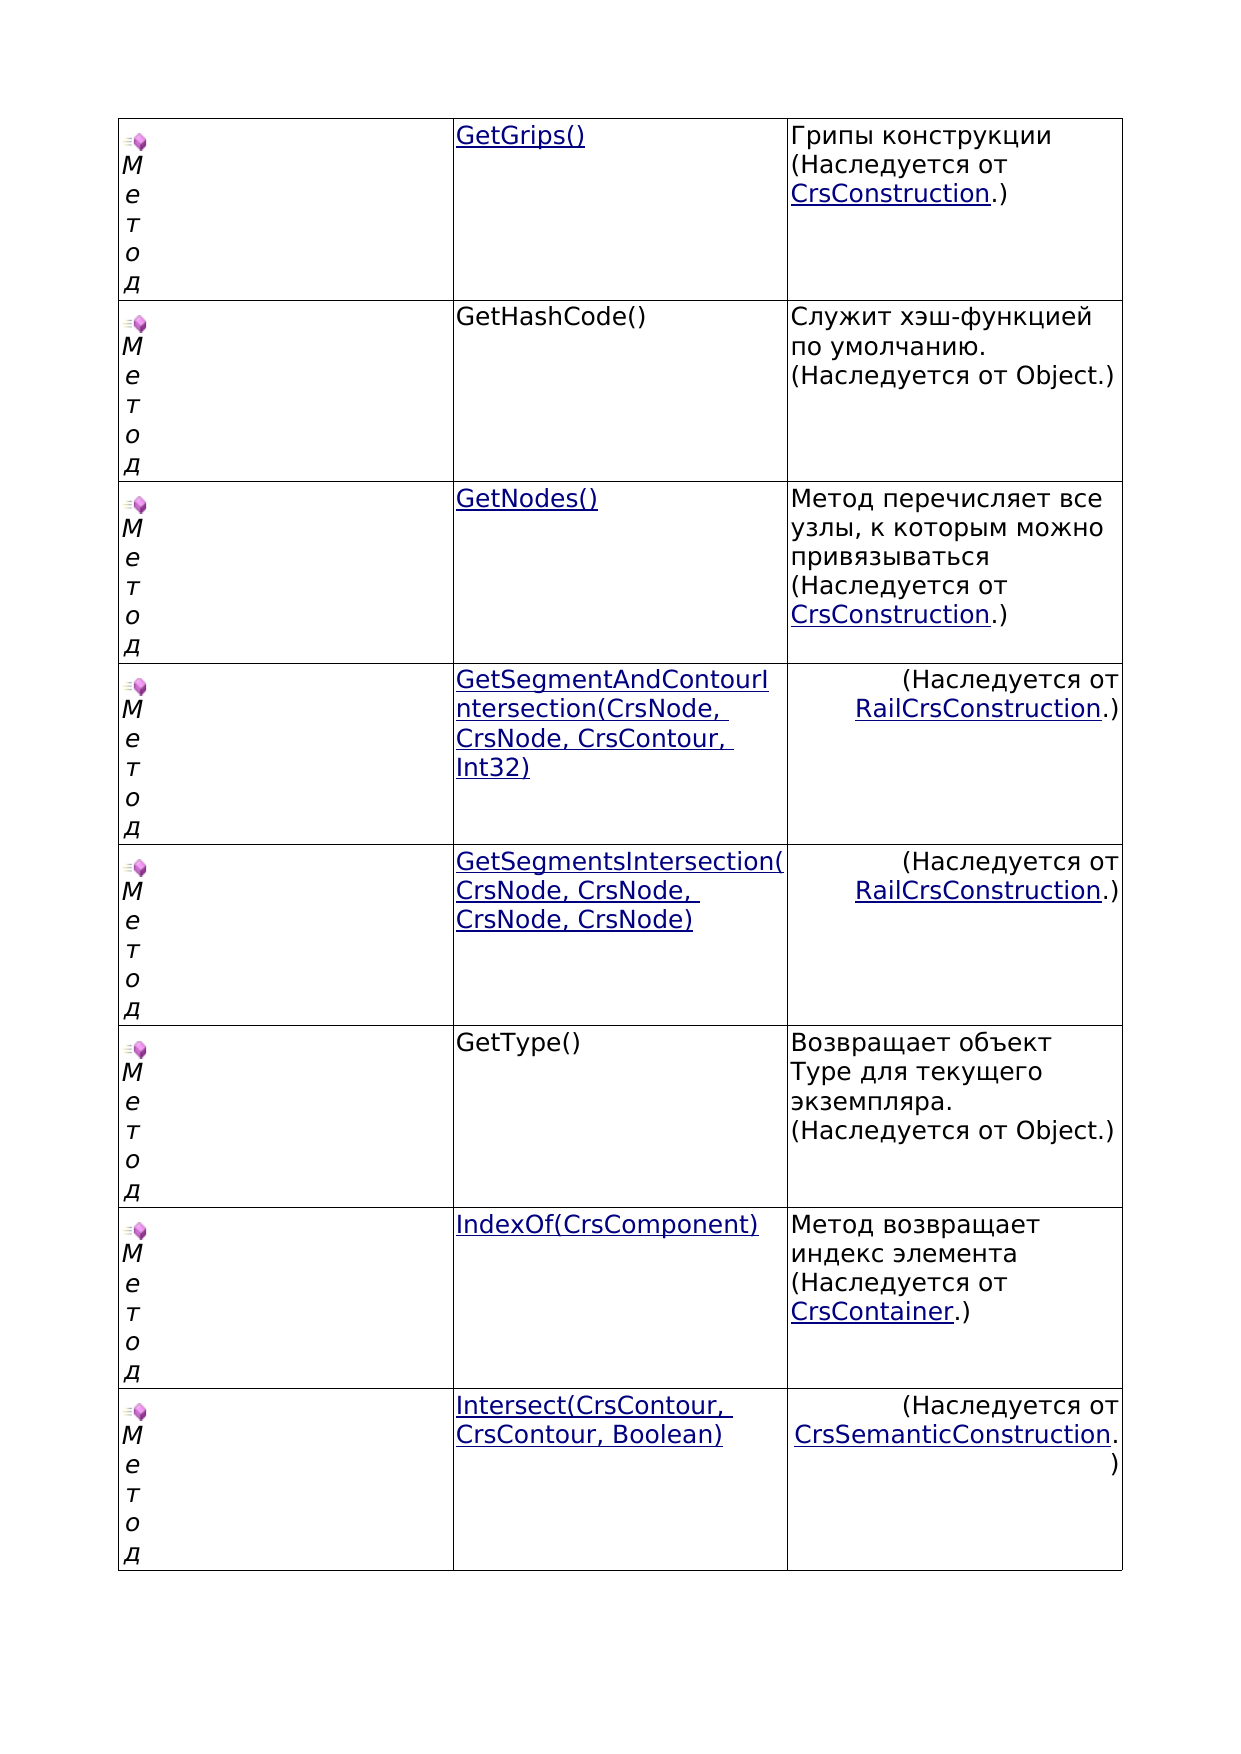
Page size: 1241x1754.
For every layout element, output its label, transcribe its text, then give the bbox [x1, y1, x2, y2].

picture [121, 1222, 147, 1240]
table_cell (Наследуется от CrsSemanticConstruction.) [788, 1389, 1122, 1570]
table_cell GetType() [454, 1026, 787, 1207]
picture [121, 859, 147, 877]
table_cell Служит хэш-функцией по умолчанию. (Наследуется от Object.) [788, 301, 1122, 481]
table_cell GetNodes() [454, 482, 787, 662]
table_cell [119, 482, 453, 662]
table_cell [119, 664, 453, 844]
table_cell Метод возвращает индекс элемента (Наследуется от CrsContainer.) [788, 1208, 1122, 1388]
picture [121, 678, 147, 696]
table_cell [119, 1389, 453, 1570]
table_cell Возвращает объект Type для текущего экземпляра. (Наследуется от Object.) [788, 1026, 1122, 1207]
table_cell [119, 1026, 453, 1207]
picture [121, 315, 147, 333]
table_cell (Наследуется от RailCrsConstruction.) [788, 664, 1122, 844]
table_cell Грипы конструкции (Наследуется от CrsConstruction.) [788, 119, 1122, 299]
table_cell (Наследуется от RailCrsConstruction.) [788, 845, 1122, 1025]
table_cell GetHashCode() [454, 301, 787, 481]
picture [121, 1041, 147, 1059]
table_cell GetGrips() [454, 119, 787, 299]
table_cell GetSegmentsIntersection(CrsNode, CrsNode, CrsNode, CrsNode) [454, 845, 787, 1025]
picture [121, 496, 147, 514]
table_cell GetSegmentAndContourIntersection(CrsNode, CrsNode, CrsContour, Int32) [454, 664, 787, 844]
table_cell [119, 1208, 453, 1388]
picture [121, 133, 147, 151]
table_cell [119, 301, 453, 481]
picture [121, 1403, 147, 1421]
table_cell IndexOf(CrsComponent) [454, 1208, 787, 1388]
table_cell Intersect(CrsContour, CrsContour, Boolean) [454, 1389, 787, 1570]
table_cell Метод перечисляет все узлы, к которым можно привязываться (Наследуется от CrsConstruction.) [788, 482, 1122, 662]
table_cell [119, 119, 453, 299]
table_cell [119, 845, 453, 1025]
